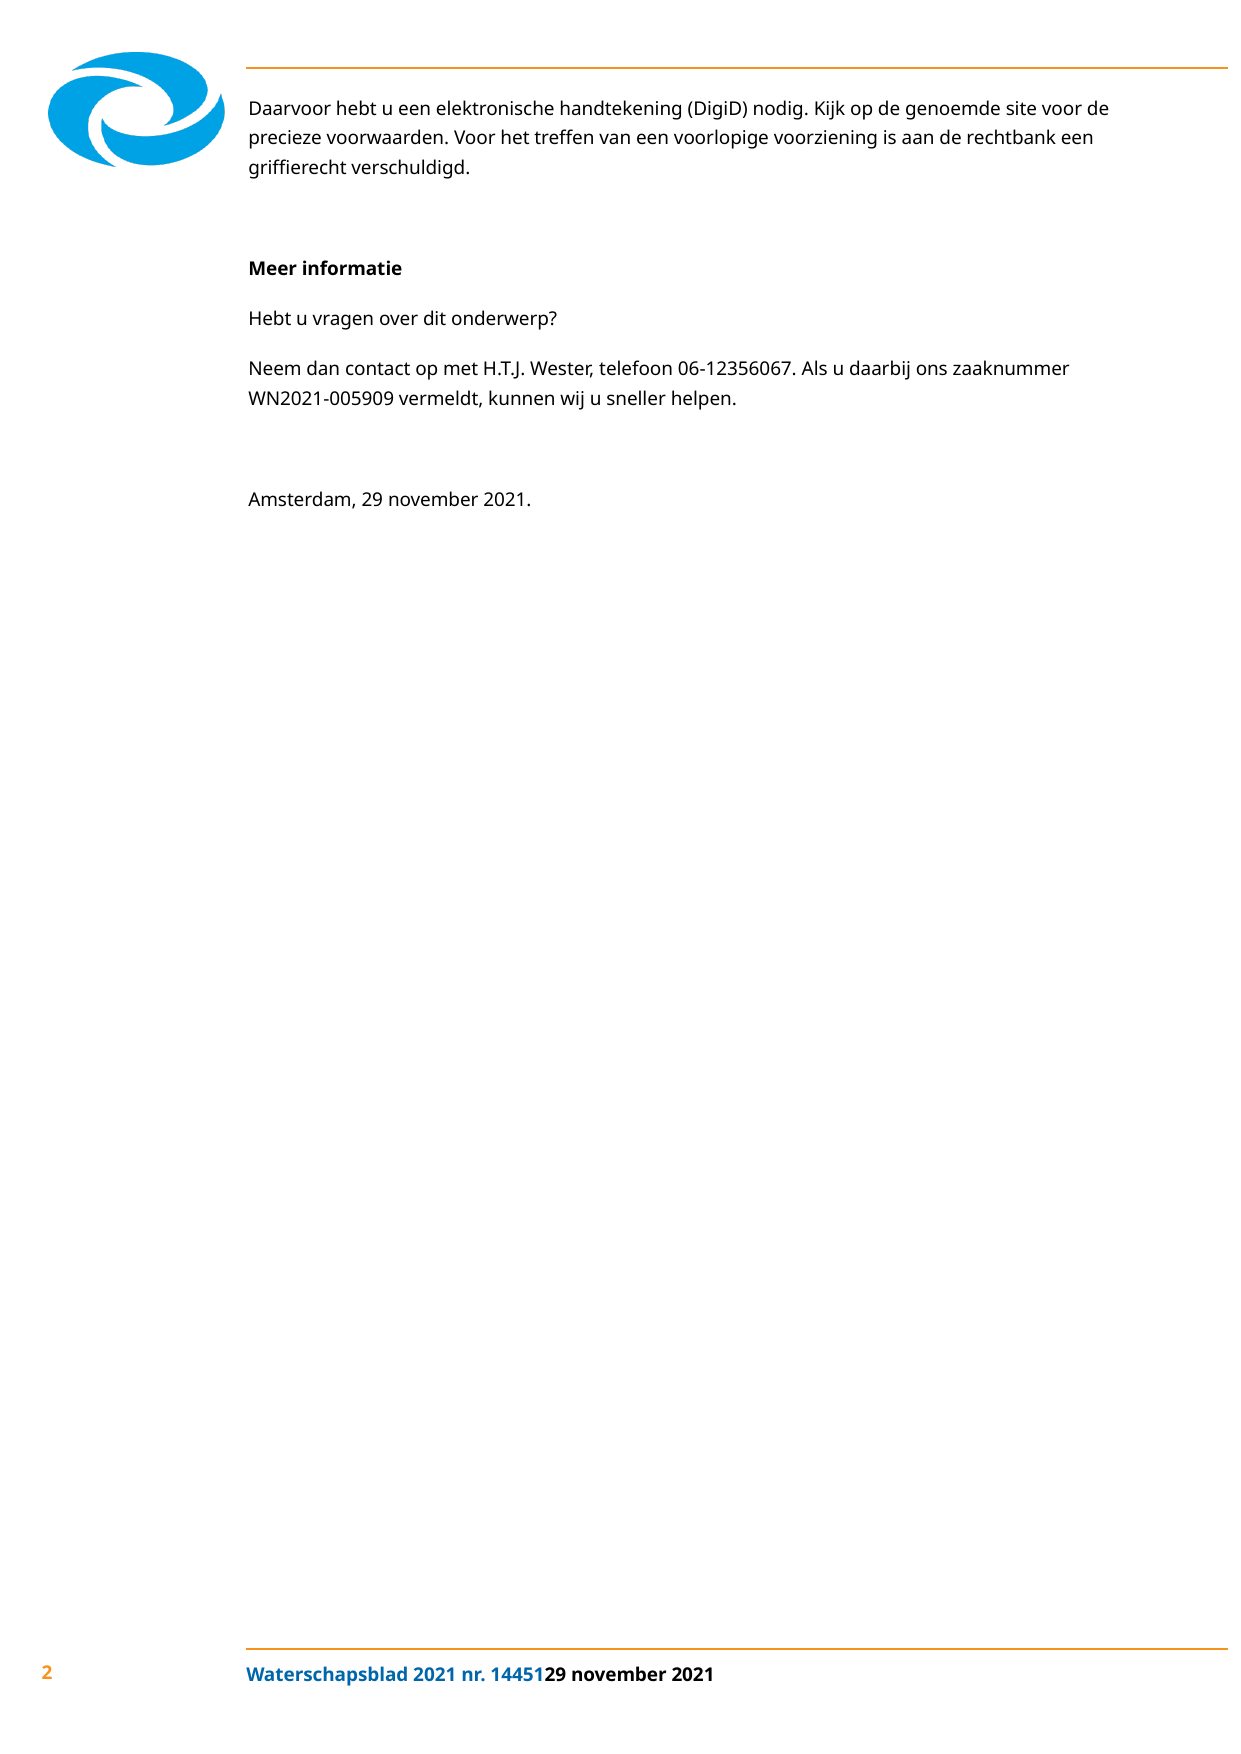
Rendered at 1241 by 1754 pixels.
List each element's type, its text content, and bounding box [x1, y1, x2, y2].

text Daarvoor hebt u een elektronische handtekening (DigiD) nodig. Kijk op de genoemde site voor de precieze voorwaarden. Voor het treffen van een voorlopige voorziening is aan de rechtbank een griffierecht verschuldigd. [248, 95, 1152, 180]
text Hebt u vragen over dit onderwerp? [248, 305, 1152, 331]
text Neem dan contact op met H.T.J. Wester, telefoon 06-12356067. Als u daarbij ons zaaknummer WN2021-005909 vermeldt, kunnen wij u sneller helpen. [248, 356, 1152, 411]
text Amsterdam, 29 november 2021. [248, 486, 1152, 512]
picture [41, 47, 231, 172]
text Meer informatie [248, 255, 1152, 281]
